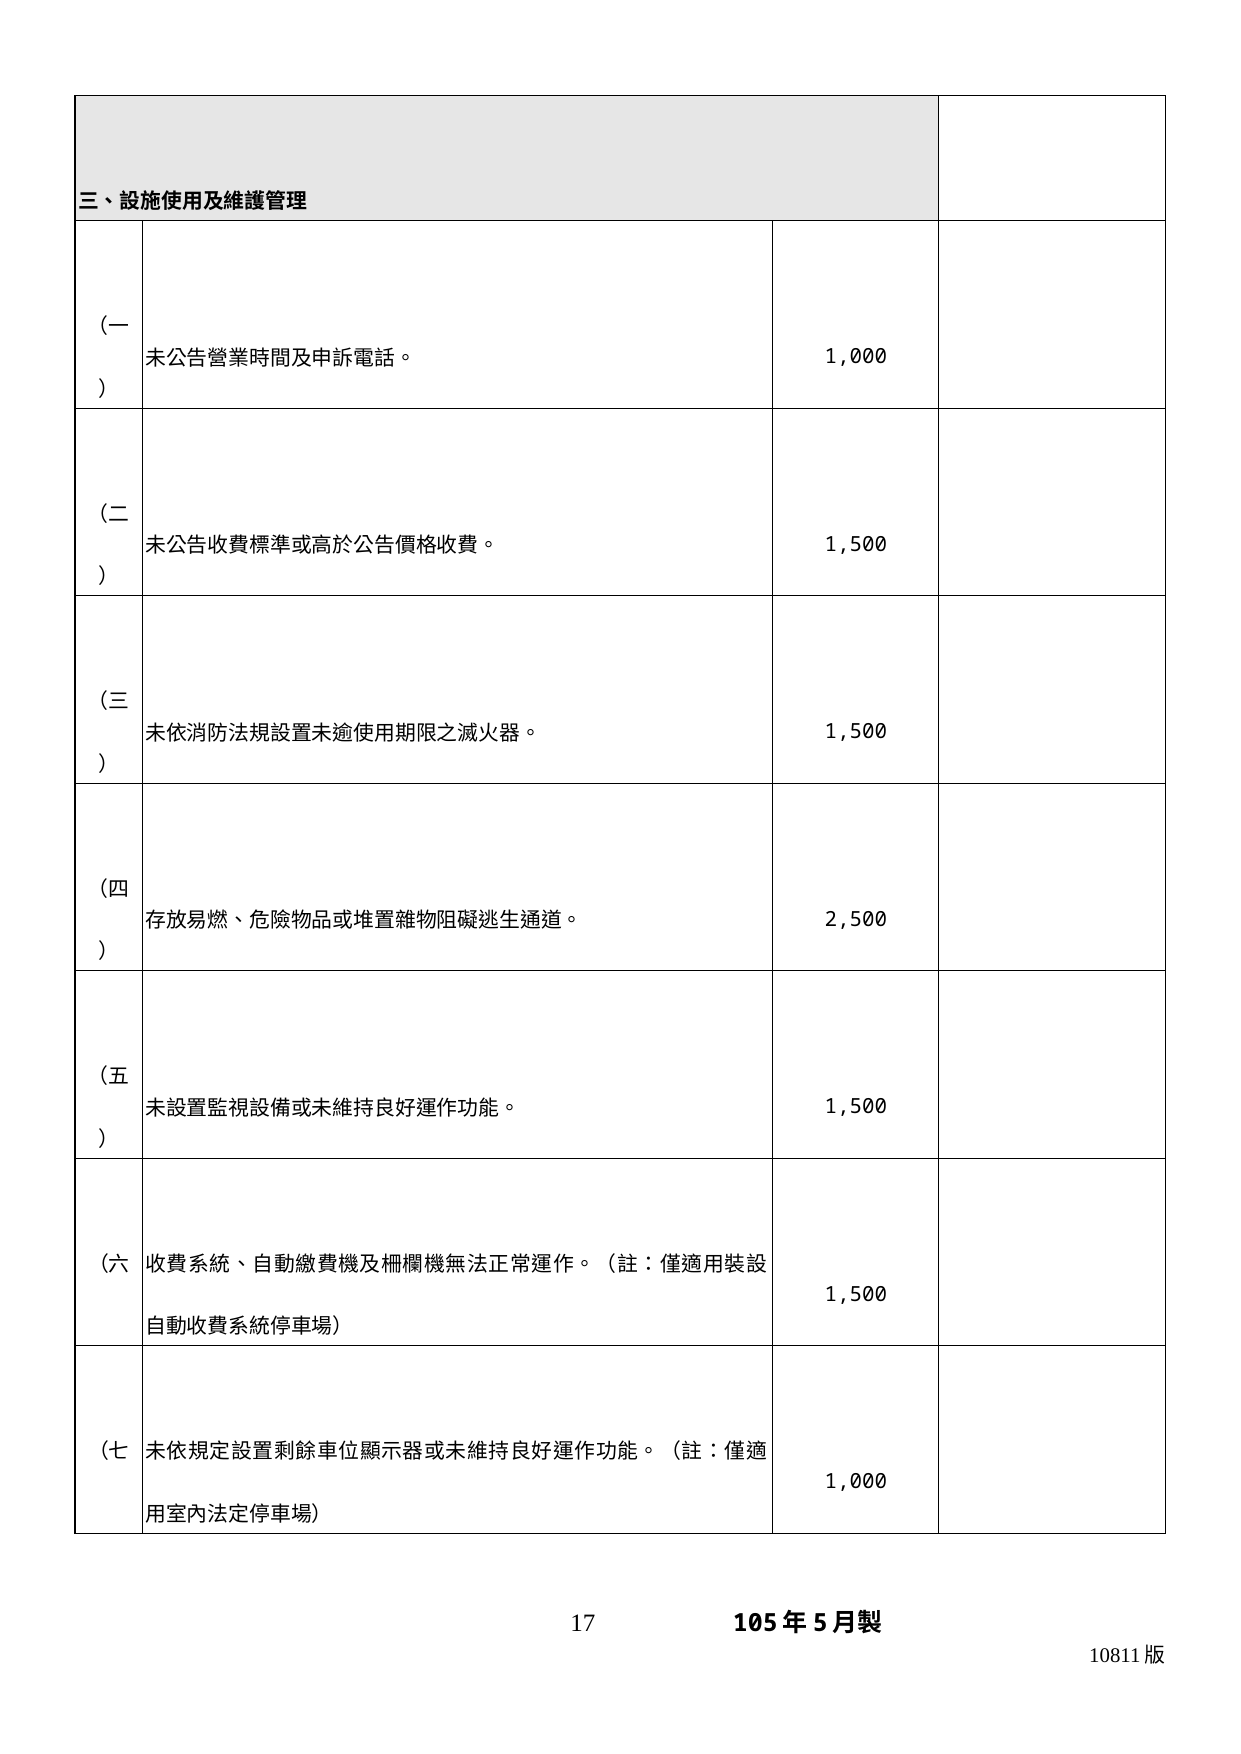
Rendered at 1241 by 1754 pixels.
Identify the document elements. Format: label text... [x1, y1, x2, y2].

table_cell 未依規定設置剩餘車位顯示器或未維持良好運作功能。（註：僅適用室內法定停車場） [143, 1346, 772, 1533]
table_cell 未依消防法規設置未逾使用期限之滅火器。 [143, 596, 772, 783]
table_cell 三、設施使用及維護管理 [76, 96, 938, 220]
table_cell 未公告營業時間及申訴電話。 [143, 221, 772, 408]
table_cell 1,500 [773, 409, 938, 595]
table_cell 1,000 [773, 221, 938, 408]
table_cell 1,000 [773, 1346, 938, 1533]
table_cell （五） [76, 971, 142, 1158]
table_cell [939, 1159, 1165, 1345]
table_cell （三） [76, 596, 142, 783]
table_cell （七） [76, 1346, 142, 1533]
table_cell 2,500 [773, 784, 938, 970]
table_cell [939, 596, 1165, 783]
table_cell （二） [76, 409, 142, 595]
table_cell （四） [76, 784, 142, 970]
table_cell 未設置監視設備或未維持良好運作功能。 [143, 971, 772, 1158]
table_cell （六） [76, 1159, 142, 1345]
table_cell 1,500 [773, 596, 938, 783]
table_cell [939, 96, 1165, 220]
table_cell 未公告收費標準或高於公告價格收費。 [143, 409, 772, 595]
table_cell [939, 971, 1165, 1158]
table_cell [939, 784, 1165, 970]
table_cell 1,500 [773, 971, 938, 1158]
table_cell 存放易燃、危險物品或堆置雜物阻礙逃生通道。 [143, 784, 772, 970]
table_cell [939, 1346, 1165, 1533]
table_cell [939, 409, 1165, 595]
table_cell [939, 221, 1165, 408]
table_cell 1,500 [773, 1159, 938, 1345]
table_cell （一） [76, 221, 142, 408]
table_cell 收費系統、自動繳費機及柵欄機無法正常運作。（註：僅適用裝設自動收費系統停車場） [143, 1159, 772, 1345]
